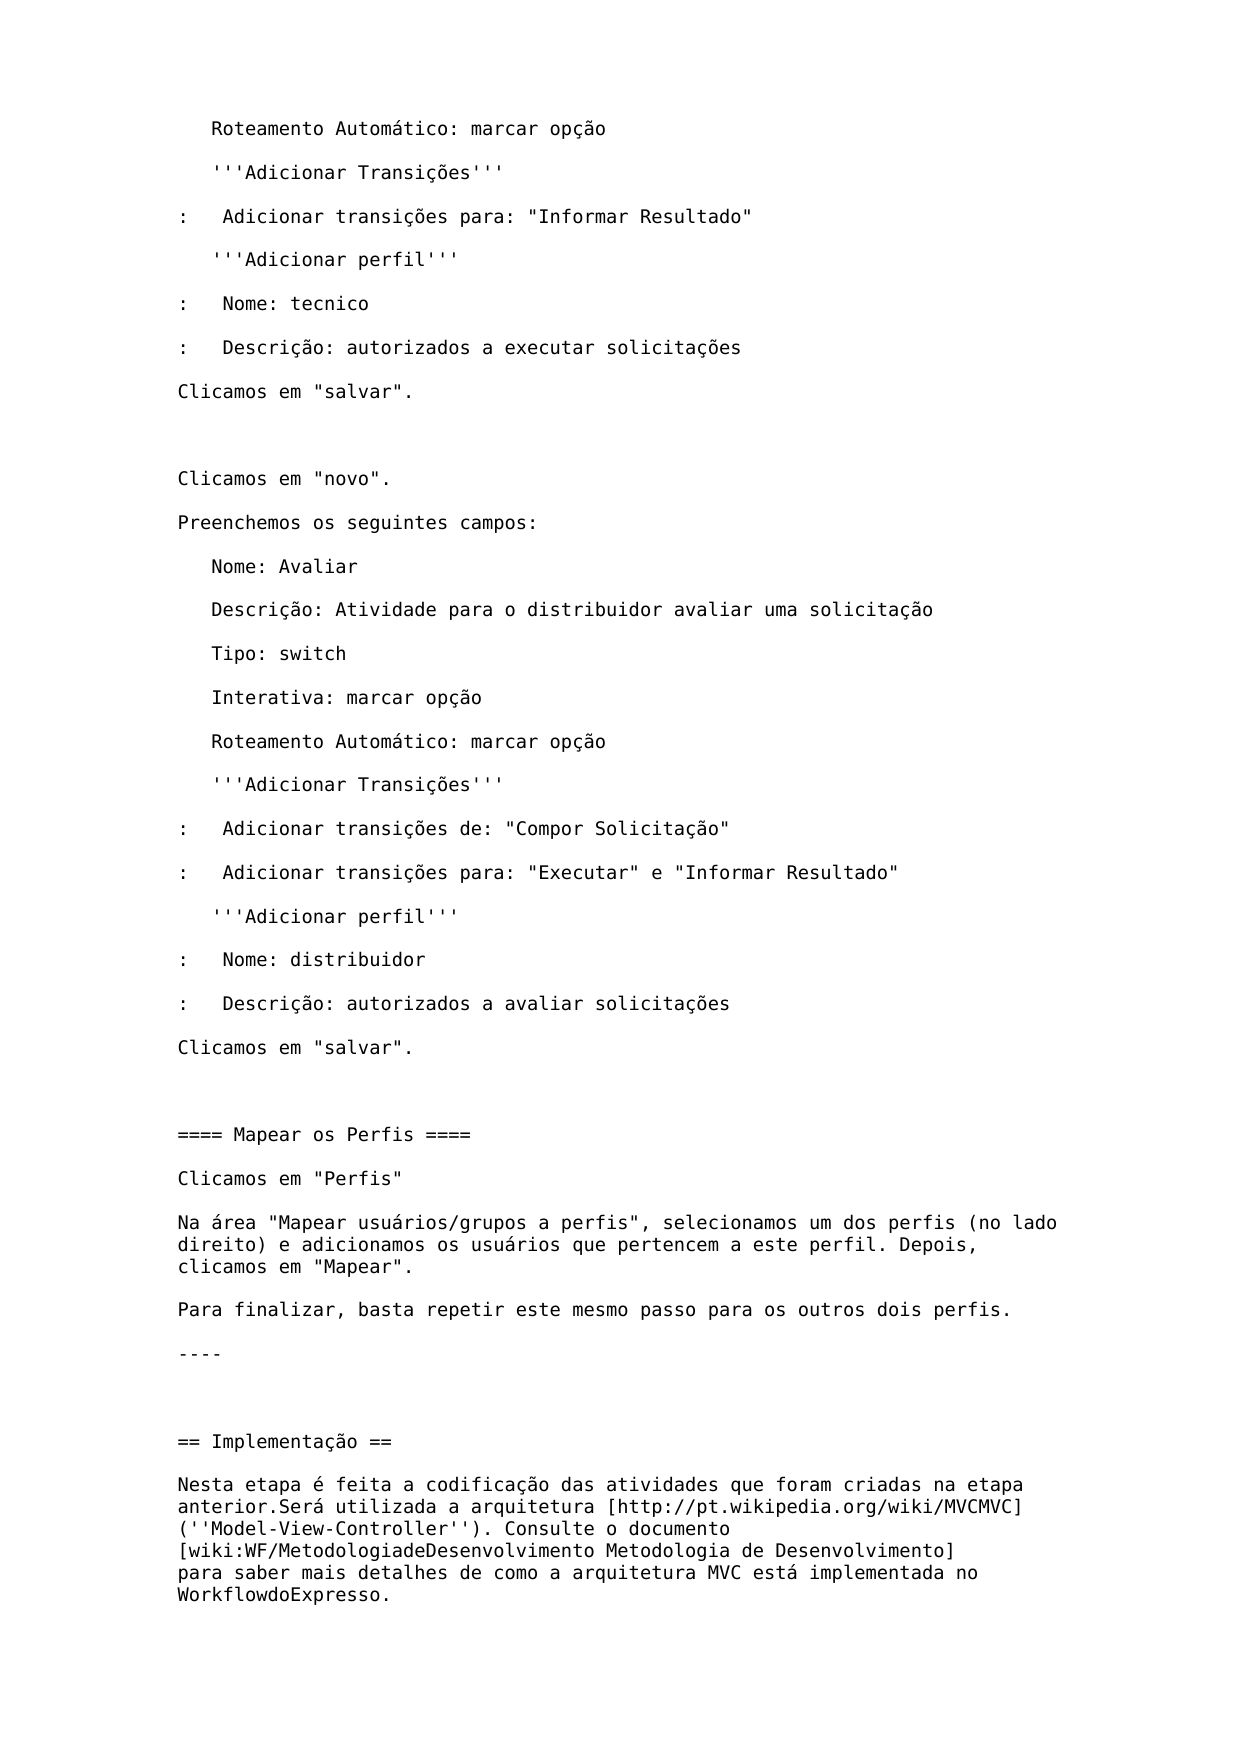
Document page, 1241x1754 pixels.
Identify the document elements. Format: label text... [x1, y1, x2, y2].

text Roteamento Automático: marcar opção '''Adicionar Transições''' : Adicionar transições para: "Informar Resultado" '''Adicionar perfil''' : Nome: tecnico : Descrição: autorizados a executar solicitações Clicamos em "salvar". Clicamos em "novo". Preenchemos os seguintes campos: Nome: Avaliar Descrição: Atividade para o distribuidor avaliar uma solicitação Tipo: switch Interativa: marcar opção Roteamento Automático: marcar opção '''Adicionar Transições''' : Adicionar transições de: "Compor Solicitação" : Adicionar transições para: "Executar" e "Informar Resultado" '''Adicionar perfil''' : Nome: distribuidor : Descrição: autorizados a avaliar solicitações Clicamos em "salvar". ==== Mapear os Perfis ==== Clicamos em "Perfis" Na área "Mapear usuários/grupos a perfis", selecionamos um dos perfis (no lado direito) e adicionamos os usuários que pertencem a este perfil. Depois, clicamos em "Mapear". Para finalizar, basta repetir este mesmo passo para os outros dois perfis. ---- == Implementação == Nesta etapa é feita a codificação das atividades que foram criadas na etapa anterior.Será utilizada a arquitetura [http://pt.wikipedia.org/wiki/MVCMVC] (''Model-View-Controller''). Consulte o documento [wiki:WF/MetodologiadeDesenvolvimento Metodologia de Desenvolvimento] para saber mais detalhes de como a arquitetura MVC está implementada no WorkflowdoExpresso. [177, 118, 1063, 1627]
